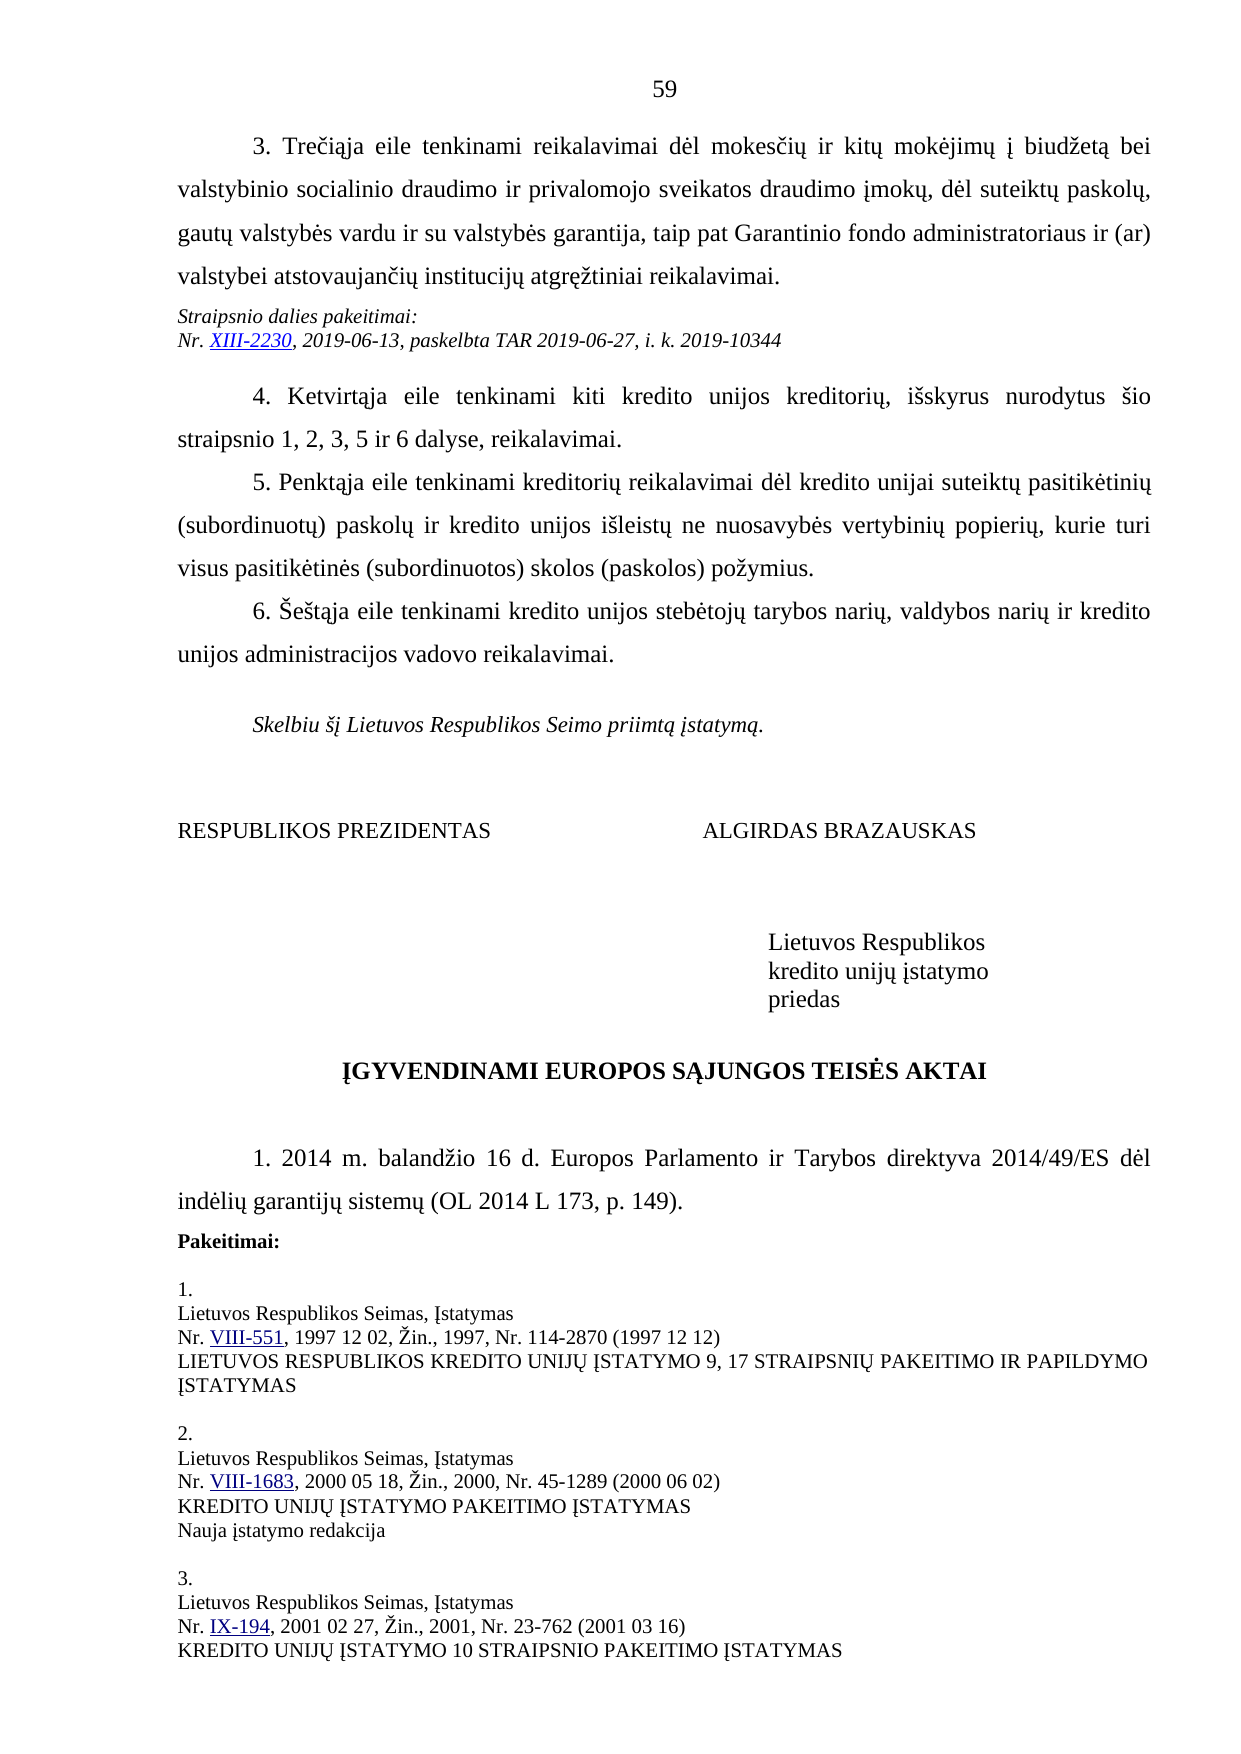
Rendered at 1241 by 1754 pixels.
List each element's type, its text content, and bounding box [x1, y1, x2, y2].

text 3. [177, 1566, 1149, 1590]
text priedas [177, 984, 1152, 1013]
text Nauja įstatymo redakcija [177, 1518, 1149, 1542]
text Skelbiu šį Lietuvos Respublikos Seimo priimtą įstatymą. [177, 711, 1149, 738]
text KREDITO UNIJŲ ĮSTATYMO PAKEITIMO ĮSTATYMAS [177, 1493, 1149, 1518]
text 2. [177, 1421, 1149, 1445]
text Pakeitimai: [177, 1229, 1149, 1253]
text 3. Trečiąja eile tenkinami reikalavimai dėl mokesčių ir kitų mokėjimų į biudžetą bei valstybinio socialinio draudimo ir privalomojo sveikatos draudimo įmokų, dėl suteiktų paskolų, gautų valstybės vardu ir su valstybės garantija, taip pat Garantinio fondo administratoriaus ir (ar) valstybei atstovaujančių institucijų atgręžtiniai reikalavimai. [177, 131, 1152, 289]
text Nr. IX-194, 2001 02 27, Žin., 2001, Nr. 23-762 (2001 03 16) [177, 1614, 1149, 1638]
text kredito unijų įstatymo [177, 956, 1152, 984]
text Nr. VIII-1683, 2000 05 18, Žin., 2000, Nr. 45-1289 (2000 06 02) [177, 1469, 1149, 1493]
text 6. Šeštąja eile tenkinami kredito unijos stebėtojų tarybos narių, valdybos narių ir kredito unijos administracijos vadovo reikalavimai. [177, 596, 1152, 668]
text 4. Ketvirtąja eile tenkinami kiti kredito unijos kreditorių, išskyrus nurodytus šio straipsnio 1, 2, 3, 5 ir 6 dalyse, reikalavimai. [177, 381, 1152, 453]
text LIETUVOS RESPUBLIKOS KREDITO UNIJŲ ĮSTATYMO 9, 17 STRAIPSNIŲ PAKEITIMO IR PAPILDYMO ĮSTATYMAS [177, 1349, 1149, 1397]
text Lietuvos Respublikos [177, 927, 1152, 956]
text 1. 2014 m. balandžio 16 d. Europos Parlamento ir Tarybos direktyva 2014/49/ES dėl indėlių garantijų sistemų (OL 2014 L 173, p. 149). [177, 1143, 1152, 1214]
text KREDITO UNIJŲ ĮSTATYMO 10 STRAIPSNIO PAKEITIMO ĮSTATYMAS [177, 1638, 1149, 1662]
text Straipsnio dalies pakeitimai: [177, 304, 1152, 328]
text Nr. VIII-551, 1997 12 02, Žin., 1997, Nr. 114-2870 (1997 12 12) [177, 1325, 1149, 1349]
text RESPUBLIKOS PREZIDENTAS ALGIRDAS BRAZAUSKAS [177, 817, 1149, 843]
text Lietuvos Respublikos Seimas, Įstatymas [177, 1301, 1149, 1325]
text ĮGYVENDINAMI EUROPOS SĄJUNGOS TEISĖS AKTAI [177, 1056, 1152, 1085]
text 5. Penktąja eile tenkinami kreditorių reikalavimai dėl kredito unijai suteiktų pasitikėtinių (subordinuotų) paskolų ir kredito unijos išleistų ne nuosavybės vertybinių popierių, kurie turi visus pasitikėtinės (subordinuotos) skolos (paskolos) požymius. [177, 467, 1152, 582]
text Nr. XIII-2230, 2019-06-13, paskelbta TAR 2019-06-27, i. k. 2019-10344 [177, 328, 1152, 352]
text Lietuvos Respublikos Seimas, Įstatymas [177, 1590, 1149, 1614]
text Lietuvos Respublikos Seimas, Įstatymas [177, 1445, 1149, 1469]
text 1. [177, 1277, 1149, 1301]
